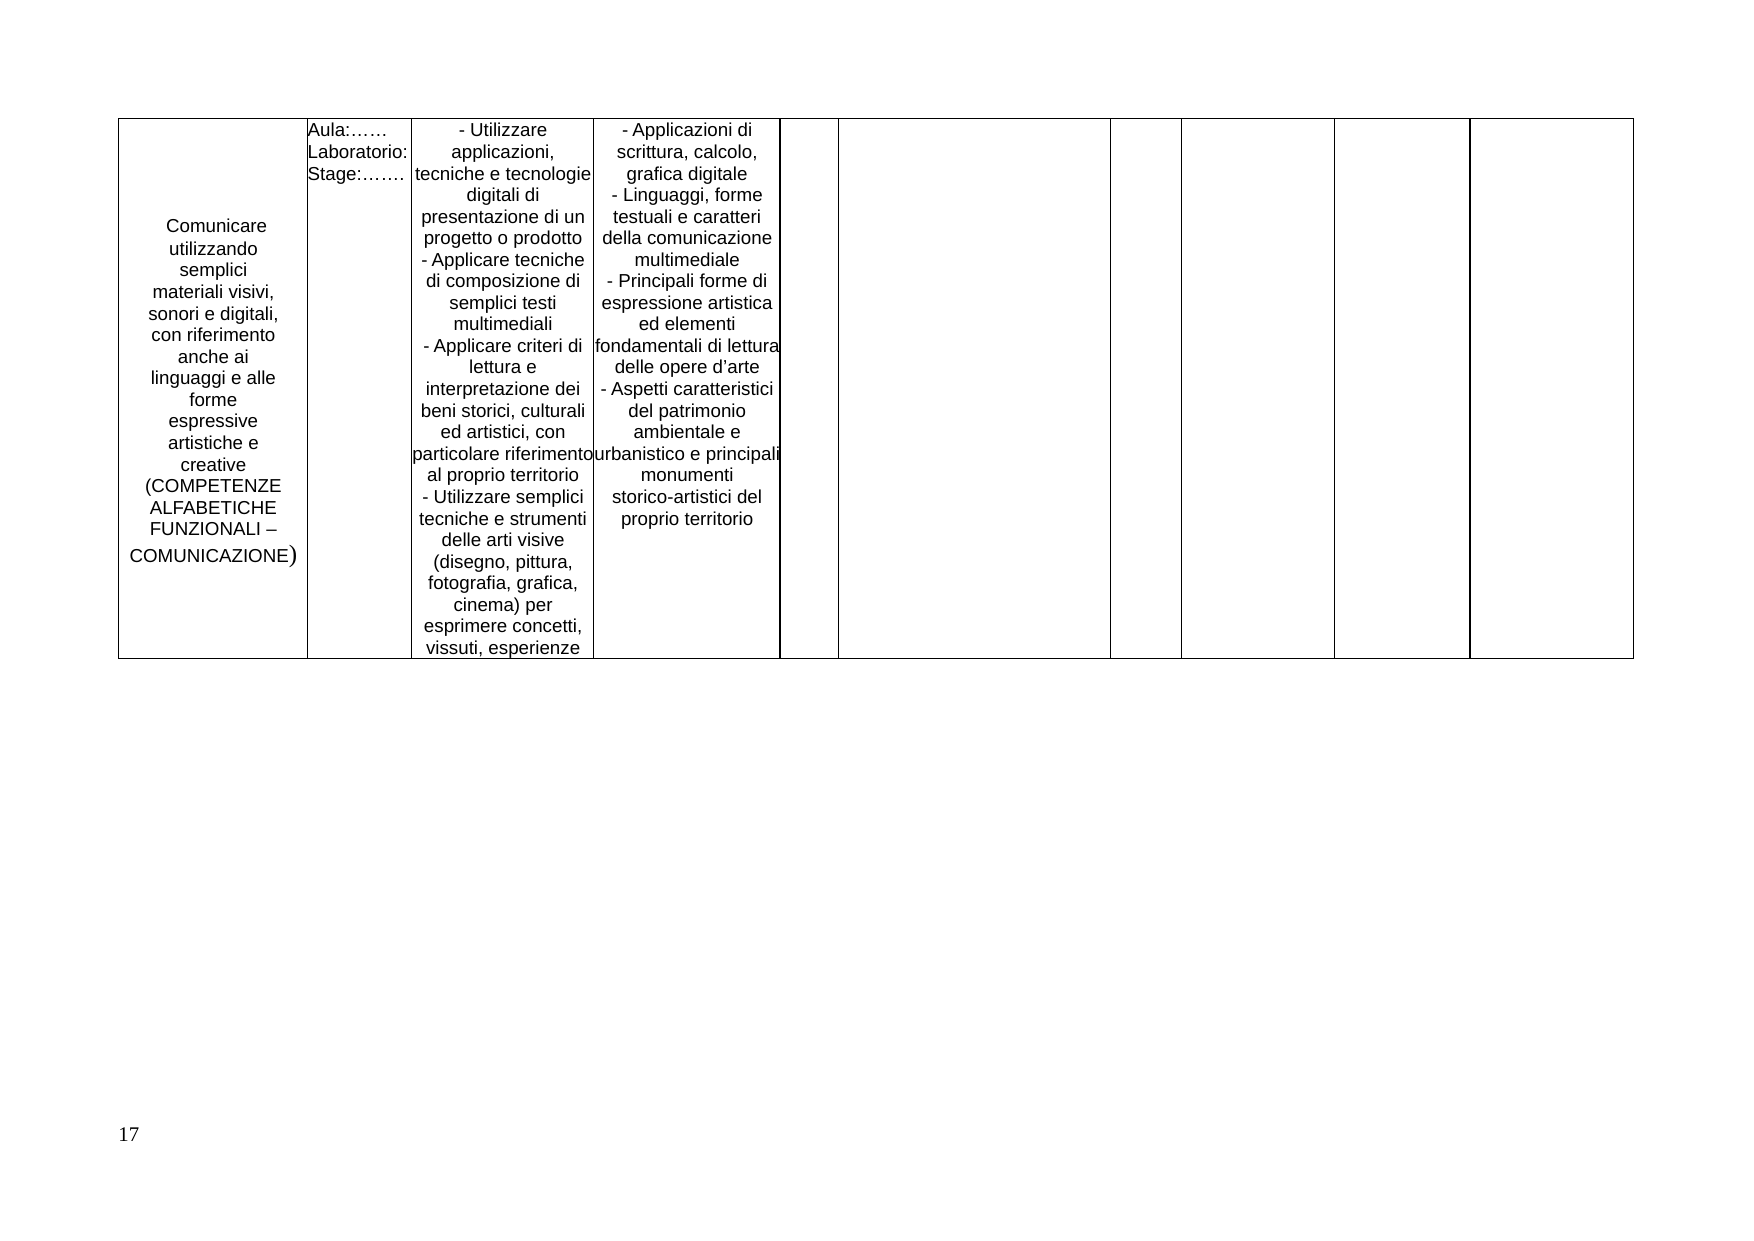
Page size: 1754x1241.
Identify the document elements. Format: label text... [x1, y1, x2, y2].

table_cell [1471, 119, 1633, 658]
table_cell [1335, 119, 1469, 658]
table_cell [1182, 119, 1334, 658]
table_cell [1111, 119, 1181, 658]
table_cell Comunicare utilizzando semplici materiali visivi, sonori e digitali, con riferimento anche ai linguaggi e alle forme espressive artistiche e creative (COMPETENZE ALFABETICHE FUNZIONALI – COMUNICAZIONE) [119, 119, 307, 658]
table_cell [781, 119, 838, 658]
table_cell - Applicazioni di scrittura, calcolo, grafica digitale - Linguaggi, forme testuali e caratteri della comunicazione multimediale - Principali forme di espressione artistica ed elementi fondamentali di lettura delle opere d’arte - Aspetti caratteristici del patrimonio ambientale e urbanistico e principali monumenti storico-artistici del proprio territorio [594, 119, 779, 658]
table_cell [839, 119, 1110, 658]
table_cell - Utilizzare applicazioni, tecniche e tecnologie digitali di presentazione di un progetto o prodotto - Applicare tecniche di composizione di semplici testi multimediali - Applicare criteri di lettura e interpretazione dei beni storici, culturali ed artistici, con particolare riferimento al proprio territorio - Utilizzare semplici tecniche e strumenti delle arti visive (disegno, pittura, fotografia, grafica, cinema) per esprimere concetti, vissuti, esperienze [412, 119, 593, 658]
table_cell Aula:…… Laboratorio: Stage:……. [308, 119, 411, 658]
